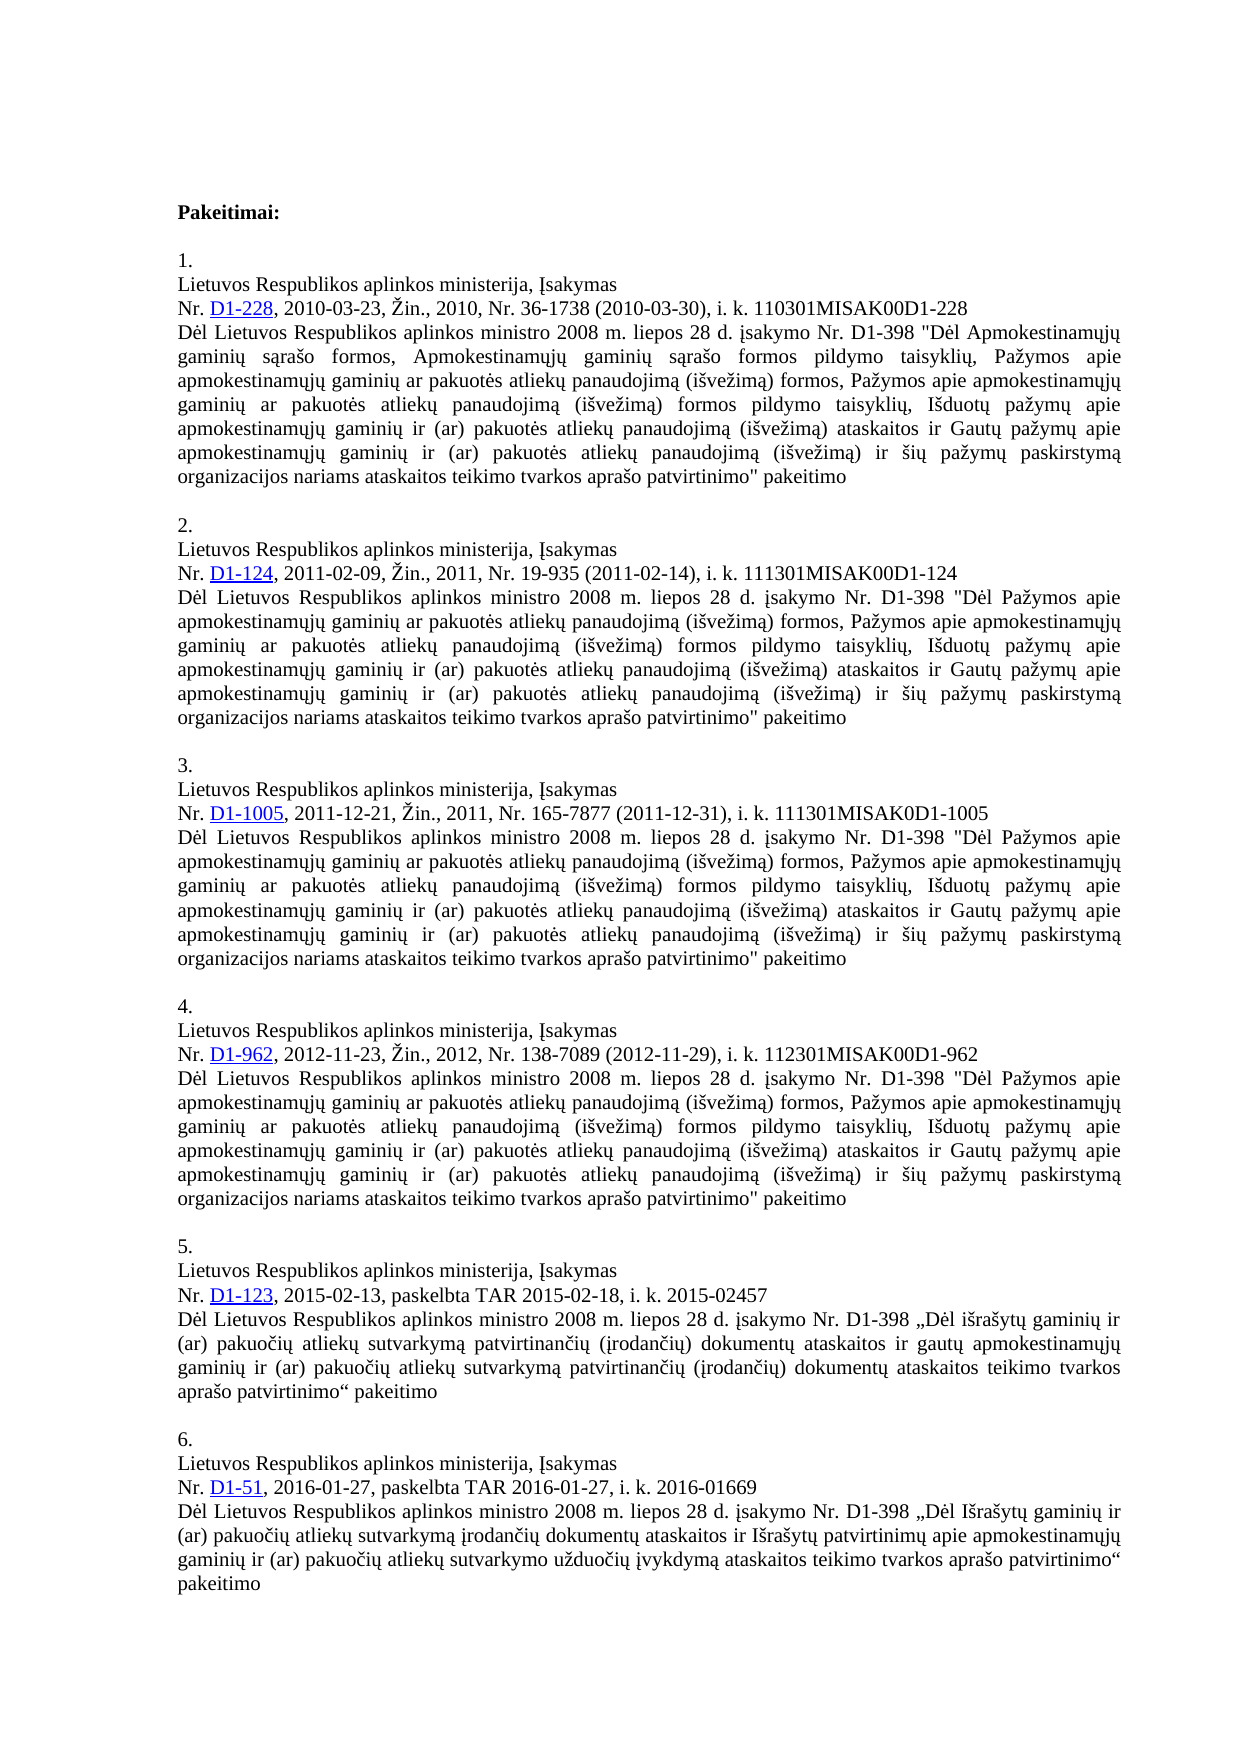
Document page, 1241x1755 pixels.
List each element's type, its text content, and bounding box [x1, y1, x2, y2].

text Lietuvos Respublikos aplinkos ministerija, Įsakymas [177, 777, 1122, 801]
text Nr. D1-51, 2016-01-27, paskelbta TAR 2016-01-27, i. k. 2016-01669 [177, 1475, 1122, 1499]
text Dėl Lietuvos Respublikos aplinkos ministro 2008 m. liepos 28 d. įsakymo Nr. D1-398 "Dėl Apmokestinamųjų gaminių sąrašo formos, Apmokestinamųjų gaminių sąrašo formos pildymo taisyklių, Pažymos apie apmokestinamųjų gaminių ar pakuotės atliekų panaudojimą (išvežimą) formos, Pažymos apie apmokestinamųjų gaminių ar pakuotės atliekų panaudojimą (išvežimą) formos pildymo taisyklių, Išduotų pažymų apie apmokestinamųjų gaminių ir (ar) pakuotės atliekų panaudojimą (išvežimą) ataskaitos ir Gautų pažymų apie apmokestinamųjų gaminių ir (ar) pakuotės atliekų panaudojimą (išvežimą) ir šių pažymų paskirstymą organizacijos nariams ataskaitos teikimo tvarkos aprašo patvirtinimo" pakeitimo [177, 320, 1122, 488]
text Lietuvos Respublikos aplinkos ministerija, Įsakymas [177, 1018, 1122, 1042]
text 4. [177, 994, 1122, 1018]
text Pakeitimai: [177, 200, 1122, 224]
text Dėl Lietuvos Respublikos aplinkos ministro 2008 m. liepos 28 d. įsakymo Nr. D1-398 "Dėl Pažymos apie apmokestinamųjų gaminių ar pakuotės atliekų panaudojimą (išvežimą) formos, Pažymos apie apmokestinamųjų gaminių ar pakuotės atliekų panaudojimą (išvežimą) formos pildymo taisyklių, Išduotų pažymų apie apmokestinamųjų gaminių ir (ar) pakuotės atliekų panaudojimą (išvežimą) ataskaitos ir Gautų pažymų apie apmokestinamųjų gaminių ir (ar) pakuotės atliekų panaudojimą (išvežimą) ir šių pažymų paskirstymą organizacijos nariams ataskaitos teikimo tvarkos aprašo patvirtinimo" pakeitimo [177, 585, 1122, 729]
text Lietuvos Respublikos aplinkos ministerija, Įsakymas [177, 1451, 1122, 1475]
text 3. [177, 753, 1122, 777]
text Nr. D1-123, 2015-02-13, paskelbta TAR 2015-02-18, i. k. 2015-02457 [177, 1282, 1122, 1307]
text Dėl Lietuvos Respublikos aplinkos ministro 2008 m. liepos 28 d. įsakymo Nr. D1-398 "Dėl Pažymos apie apmokestinamųjų gaminių ar pakuotės atliekų panaudojimą (išvežimą) formos, Pažymos apie apmokestinamųjų gaminių ar pakuotės atliekų panaudojimą (išvežimą) formos pildymo taisyklių, Išduotų pažymų apie apmokestinamųjų gaminių ir (ar) pakuotės atliekų panaudojimą (išvežimą) ataskaitos ir Gautų pažymų apie apmokestinamųjų gaminių ir (ar) pakuotės atliekų panaudojimą (išvežimą) ir šių pažymų paskirstymą organizacijos nariams ataskaitos teikimo tvarkos aprašo patvirtinimo" pakeitimo [177, 825, 1122, 970]
text 2. [177, 512, 1122, 537]
text Lietuvos Respublikos aplinkos ministerija, Įsakymas [177, 272, 1122, 296]
text 6. [177, 1427, 1122, 1451]
text Dėl Lietuvos Respublikos aplinkos ministro 2008 m. liepos 28 d. įsakymo Nr. D1-398 „Dėl Išrašytų gaminių ir (ar) pakuočių atliekų sutvarkymą įrodančių dokumentų ataskaitos ir Išrašytų patvirtinimų apie apmokestinamųjų gaminių ir (ar) pakuočių atliekų sutvarkymo užduočių įvykdymą ataskaitos teikimo tvarkos aprašo patvirtinimo“ pakeitimo [177, 1499, 1122, 1595]
text Dėl Lietuvos Respublikos aplinkos ministro 2008 m. liepos 28 d. įsakymo Nr. D1-398 "Dėl Pažymos apie apmokestinamųjų gaminių ar pakuotės atliekų panaudojimą (išvežimą) formos, Pažymos apie apmokestinamųjų gaminių ar pakuotės atliekų panaudojimą (išvežimą) formos pildymo taisyklių, Išduotų pažymų apie apmokestinamųjų gaminių ir (ar) pakuotės atliekų panaudojimą (išvežimą) ataskaitos ir Gautų pažymų apie apmokestinamųjų gaminių ir (ar) pakuotės atliekų panaudojimą (išvežimą) ir šių pažymų paskirstymą organizacijos nariams ataskaitos teikimo tvarkos aprašo patvirtinimo" pakeitimo [177, 1066, 1122, 1210]
text Nr. D1-1005, 2011-12-21, Žin., 2011, Nr. 165-7877 (2011-12-31), i. k. 111301MISAK0D1-1005 [177, 801, 1122, 825]
text 5. [177, 1234, 1122, 1258]
text Nr. D1-124, 2011-02-09, Žin., 2011, Nr. 19-935 (2011-02-14), i. k. 111301MISAK00D1-124 [177, 561, 1122, 585]
text Lietuvos Respublikos aplinkos ministerija, Įsakymas [177, 1258, 1122, 1282]
text 1. [177, 248, 1122, 272]
text Nr. D1-962, 2012-11-23, Žin., 2012, Nr. 138-7089 (2012-11-29), i. k. 112301MISAK00D1-962 [177, 1042, 1122, 1066]
text Lietuvos Respublikos aplinkos ministerija, Įsakymas [177, 537, 1122, 561]
text Dėl Lietuvos Respublikos aplinkos ministro 2008 m. liepos 28 d. įsakymo Nr. D1-398 „Dėl išrašytų gaminių ir (ar) pakuočių atliekų sutvarkymą patvirtinančių (įrodančių) dokumentų ataskaitos ir gautų apmokestinamųjų gaminių ir (ar) pakuočių atliekų sutvarkymą patvirtinančių (įrodančių) dokumentų ataskaitos teikimo tvarkos aprašo patvirtinimo“ pakeitimo [177, 1307, 1122, 1403]
text Nr. D1-228, 2010-03-23, Žin., 2010, Nr. 36-1738 (2010-03-30), i. k. 110301MISAK00D1-228 [177, 296, 1122, 320]
